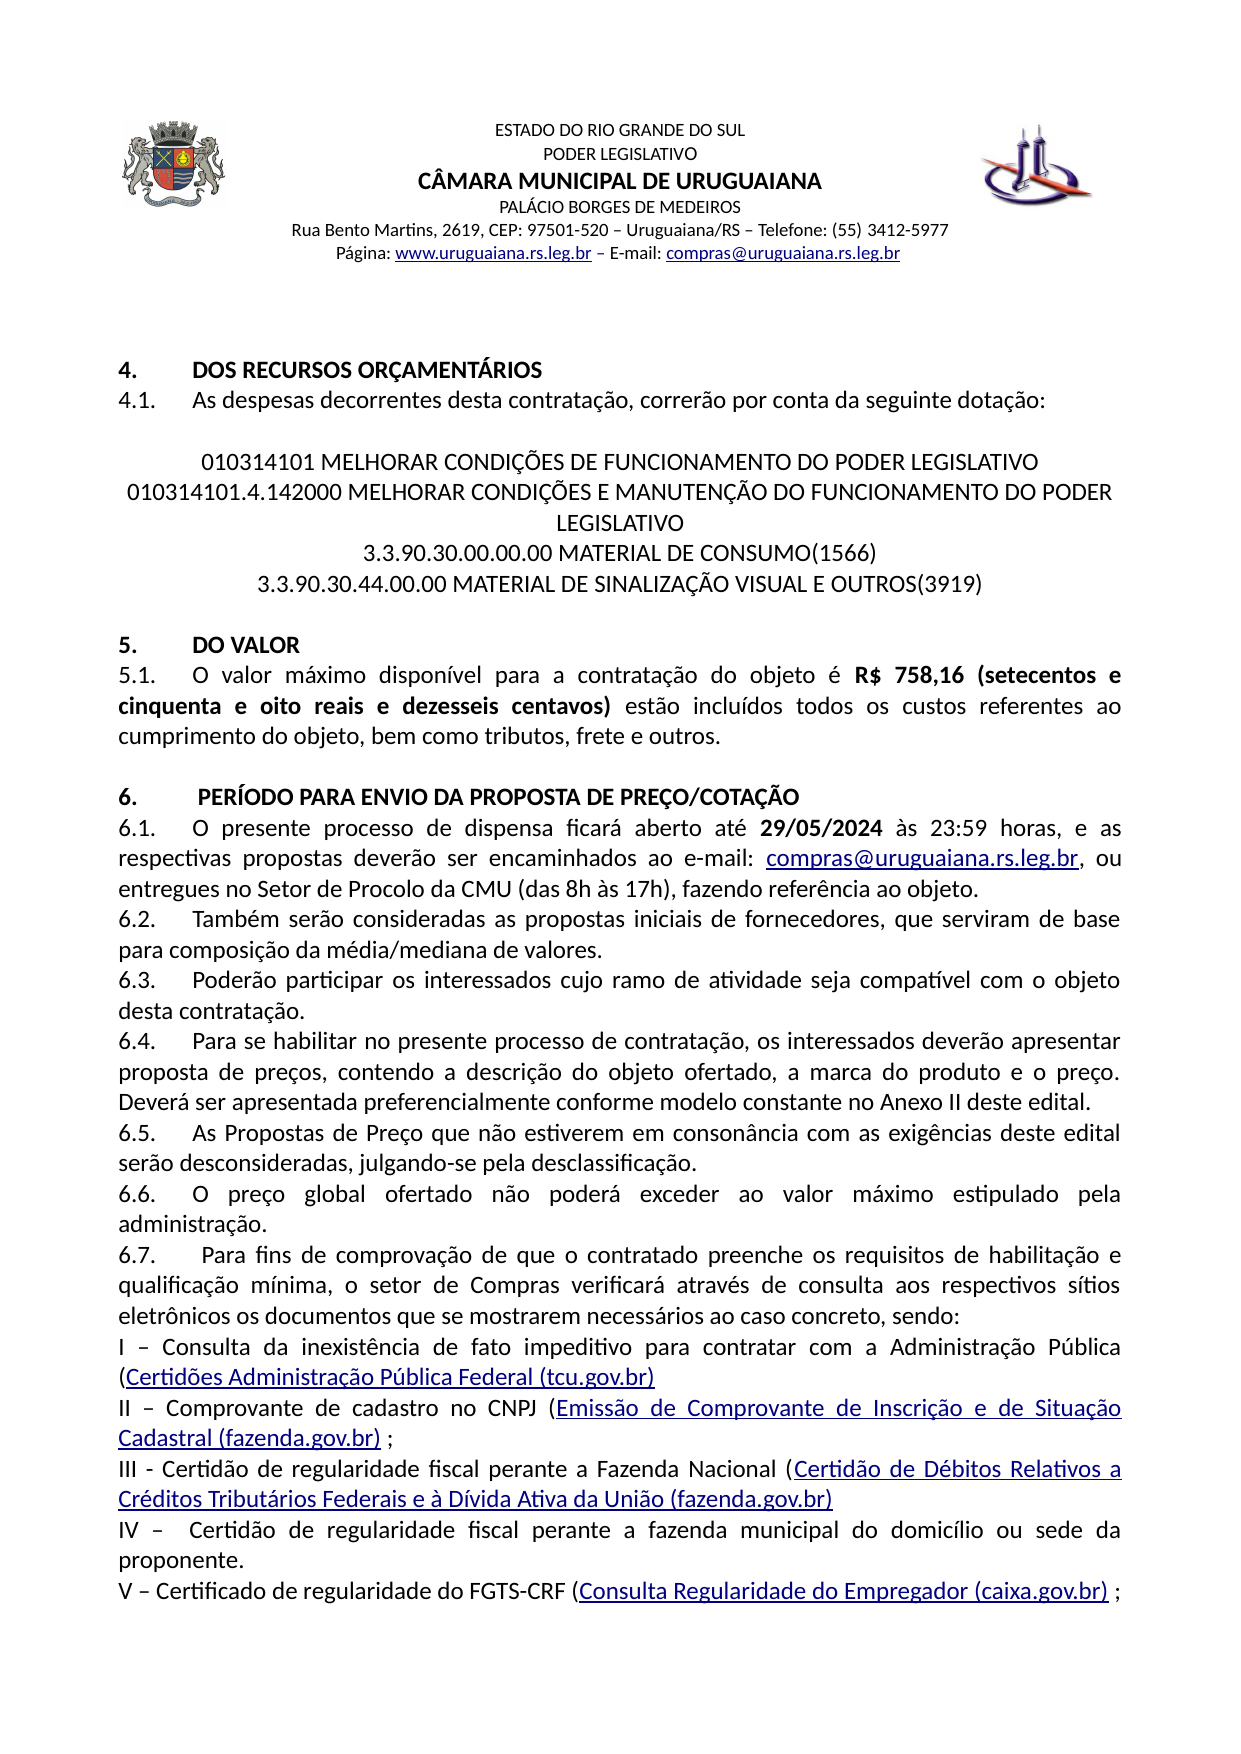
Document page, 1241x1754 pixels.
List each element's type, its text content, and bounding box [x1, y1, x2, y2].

text 3.3.90.30.00.00.00 MATERIAL DE CONSUMO(1566) [118, 537, 1122, 568]
list IV – Certidão de regularidade fiscal perante a fazenda municipal do domicílio ou sede da proponente. [118, 1514, 1122, 1575]
text 010314101.4.142000 MELHORAR CONDIÇÕES E MANUTENÇÃO DO FUNCIONAMENTO DO PODER LEGISLATIVO [118, 476, 1122, 537]
list I – Consulta da inexistência de fato impeditivo para contratar com a Administração Pública (Certidões Administração Pública Federal (tcu.gov.br) [118, 1331, 1122, 1392]
list O presente processo de dispensa ficará aberto até 29/05/2024 às 23:59 horas, e as respectivas propostas deverão ser encaminhados ao e-mail: compras@uruguaiana.rs.leg.br, ou entregues no Setor de Procolo da CMU (das 8h às 17h), fazendo referência ao objeto. [118, 812, 1122, 903]
list PERÍODO PARA ENVIO DA PROPOSTA DE PREÇO/COTAÇÃO [118, 781, 1122, 812]
list DOS RECURSOS ORÇAMENTÁRIOS [118, 354, 1122, 384]
list O valor máximo disponível para a contratação do objeto é R$ 758,16 (setecentos e cinquenta e oito reais e dezesseis centavos) estão incluídos todos os custos referentes ao cumprimento do objeto, bem como tributos, frete e outros. [118, 659, 1122, 751]
picture [977, 121, 1094, 210]
list Poderão participar os interessados cujo ramo de atividade seja compatível com o objeto desta contratação. [118, 964, 1122, 1026]
list DO VALOR [118, 629, 1122, 659]
list O preço global ofertado não poderá exceder ao valor máximo estipulado pela administração. [118, 1178, 1122, 1239]
list V – Certificado de regularidade do FGTS-CRF (Consulta Regularidade do Empregador (caixa.gov.br) ; [118, 1575, 1122, 1605]
text 010314101 MELHORAR CONDIÇÕES DE FUNCIONAMENTO DO PODER LEGISLATIVO [118, 446, 1122, 476]
picture [121, 119, 227, 208]
list Também serão consideradas as propostas iniciais de fornecedores, que serviram de base para composição da média/mediana de valores. [118, 903, 1122, 964]
list Para se habilitar no presente processo de contratação, os interessados deverão apresentar proposta de preços, contendo a descrição do objeto ofertado, a marca do produto e o preço. Deverá ser apresentada preferencialmente conforme modelo constante no Anexo II deste edital. [118, 1026, 1122, 1117]
list II – Comprovante de cadastro no CNPJ (Emissão de Comprovante de Inscrição e de Situação Cadastral (fazenda.gov.br) ; [118, 1392, 1122, 1453]
text 3.3.90.30.44.00.00 MATERIAL DE SINALIZAÇÃO VISUAL E OUTROS(3919) [118, 568, 1122, 598]
list III - Certidão de regularidade fiscal perante a Fazenda Nacional (Certidão de Débitos Relativos a Créditos Tributários Federais e à Dívida Ativa da União (fazenda.gov.br) [118, 1453, 1122, 1514]
list As Propostas de Preço que não estiverem em consonância com as exigências deste edital serão desconsideradas, julgando-se pela desclassificação. [118, 1117, 1122, 1178]
list As despesas decorrentes desta contratação, correrão por conta da seguinte dotação: [118, 384, 1122, 415]
list Para fins de comprovação de que o contratado preenche os requisitos de habilitação e qualificação mínima, o setor de Compras verificará através de consulta aos respectivos sítios eletrônicos os documentos que se mostrarem necessários ao caso concreto, sendo: [118, 1239, 1122, 1331]
